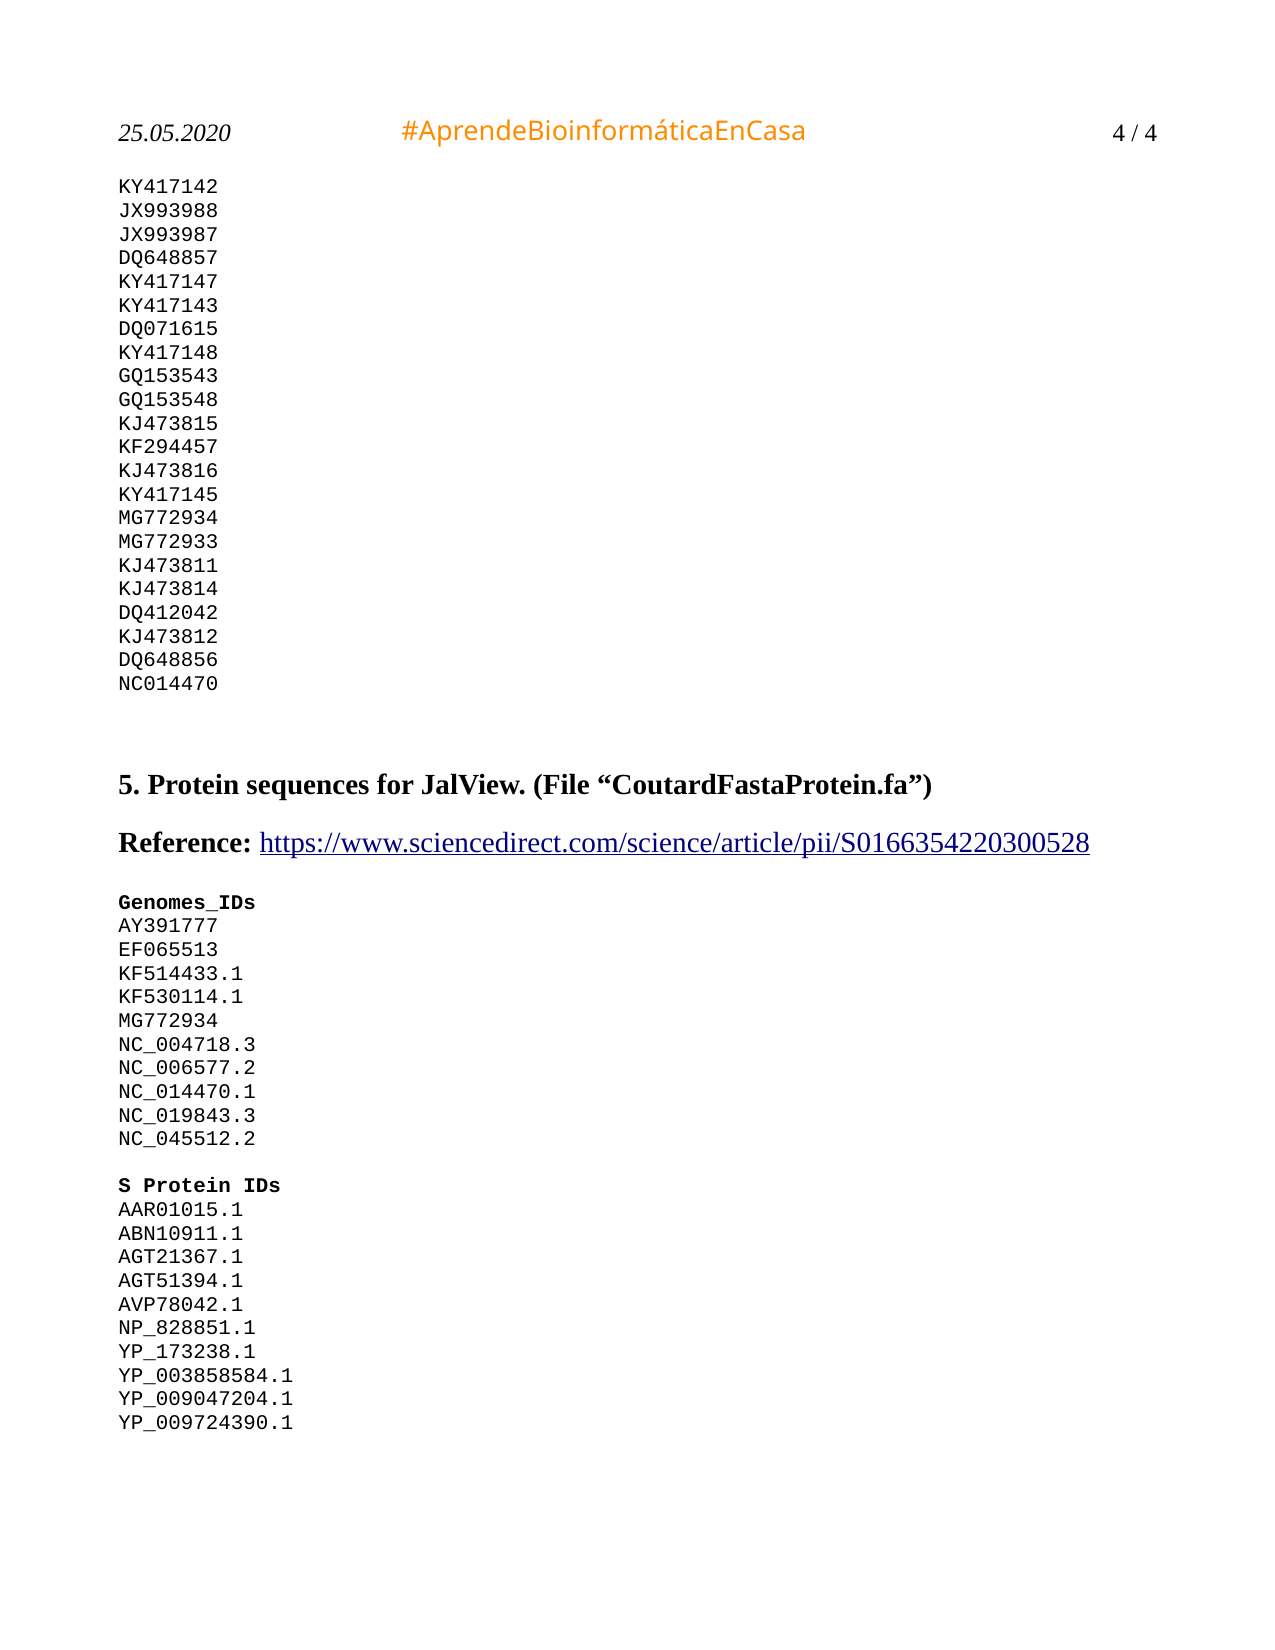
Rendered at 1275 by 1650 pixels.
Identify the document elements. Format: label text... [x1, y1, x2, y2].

text AY391777 [118, 915, 1157, 939]
text Genomes_IDs [118, 892, 1157, 915]
text KY417142 [118, 176, 1157, 200]
text YP_009724390.1 [118, 1412, 1157, 1436]
text AAR01015.1 [118, 1199, 1157, 1223]
text AVP78042.1 [118, 1294, 1157, 1317]
text NC_006577.2 [118, 1057, 1157, 1081]
text DQ648857 [118, 247, 1157, 271]
text NC014470 [118, 673, 1157, 697]
text KY417147 [118, 271, 1157, 294]
text 5. Protein sequences for JalView. (File “CoutardFastaProtein.fa”) [118, 767, 1157, 801]
text S Protein IDs [118, 1176, 1157, 1199]
text YP_009047204.1 [118, 1388, 1157, 1412]
text KJ473815 [118, 413, 1157, 436]
text NP_828851.1 [118, 1317, 1157, 1341]
text JX993988 [118, 200, 1157, 224]
text Reference: https://www.sciencedirect.com/science/article/pii/S0166354220300528 [118, 825, 1157, 858]
text GQ153548 [118, 389, 1157, 413]
text DQ648856 [118, 649, 1157, 673]
text MG772934 [118, 1010, 1157, 1034]
text EF065513 [118, 939, 1157, 963]
text AGT21367.1 [118, 1246, 1157, 1270]
text KY417145 [118, 484, 1157, 507]
text KY417143 [118, 294, 1157, 318]
text KJ473811 [118, 555, 1157, 578]
text NC_004718.3 [118, 1034, 1157, 1057]
text KF530114.1 [118, 986, 1157, 1010]
text GQ153543 [118, 366, 1157, 389]
text KF514433.1 [118, 963, 1157, 986]
text NC_019843.3 [118, 1104, 1157, 1128]
text KJ473814 [118, 578, 1157, 602]
text MG772933 [118, 531, 1157, 555]
text DQ071615 [118, 318, 1157, 342]
text AGT51394.1 [118, 1270, 1157, 1294]
text KY417148 [118, 342, 1157, 366]
text YP_003858584.1 [118, 1365, 1157, 1388]
text NC_045512.2 [118, 1128, 1157, 1152]
text KJ473812 [118, 626, 1157, 649]
text DQ412042 [118, 602, 1157, 626]
text YP_173238.1 [118, 1341, 1157, 1365]
text NC_014470.1 [118, 1081, 1157, 1104]
text JX993987 [118, 224, 1157, 247]
text KF294457 [118, 436, 1157, 460]
text MG772934 [118, 507, 1157, 531]
text KJ473816 [118, 460, 1157, 484]
text ABN10911.1 [118, 1223, 1157, 1246]
